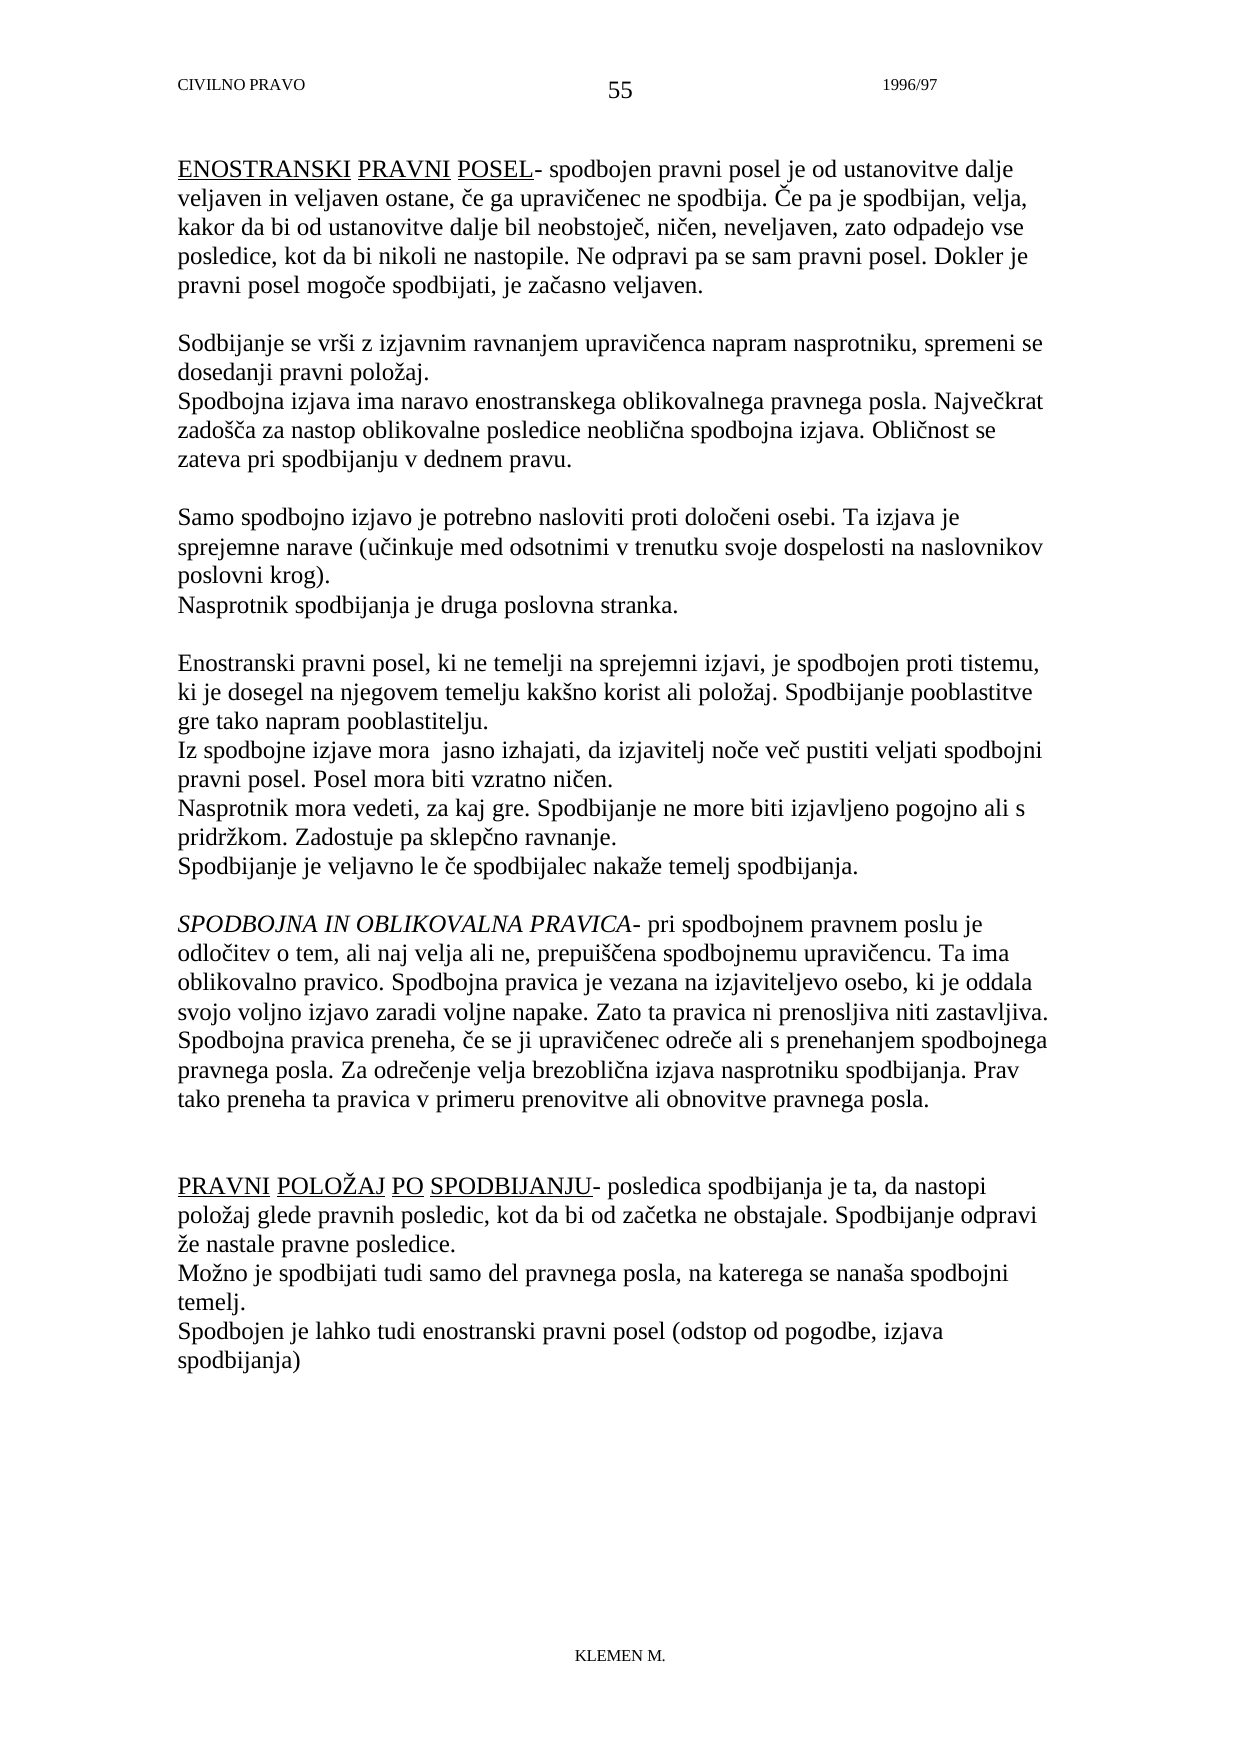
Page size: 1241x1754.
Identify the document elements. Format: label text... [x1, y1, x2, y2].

text PRAVNI POLOŽAJ PO SPODBIJANJU- posledica spodbijanja je ta, da nastopi položaj glede pravnih posledic, kot da bi od začetka ne obstajale. Spodbijanje odpravi že nastale pravne posledice. [177, 1171, 1063, 1258]
text spodbojna in oblikovalna pravica- pri spodbojnem pravnem poslu je odločitev o tem, ali naj velja ali ne, prepuiščena spodbojnemu upravičencu. Ta ima oblikovalno pravico. Spodbojna pravica je vezana na izjaviteljevo osebo, ki je oddala svojo voljno izjavo zaradi voljne napake. Zato ta pravica ni prenosljiva niti zastavljiva. [177, 909, 1063, 1025]
text Sodbijanje se vrši z izjavnim ravnanjem upravičenca napram nasprotniku, spremeni se dosedanji pravni položaj. [177, 328, 1063, 386]
text Samo spodbojno izjavo je potrebno nasloviti proti določeni osebi. Ta izjava je sprejemne narave (učinkuje med odsotnimi v trenutku svoje dospelosti na naslovnikov poslovni krog). [177, 502, 1063, 589]
text Iz spodbojne izjave mora jasno izhajati, da izjavitelj noče več pustiti veljati spodbojni pravni posel. Posel mora biti vzratno ničen. [177, 735, 1063, 793]
text Možno je spodbijati tudi samo del pravnega posla, na katerega se nanaša spodbojni temelj. [177, 1258, 1063, 1316]
text Spodbojna pravica preneha, če se ji upravičenec odreče ali s prenehanjem spodbojnega pravnega posla. Za odrečenje velja brezoblična izjava nasprotniku spodbijanja. Prav tako preneha ta pravica v primeru prenovitve ali obnovitve pravnega posla. [177, 1025, 1063, 1113]
text Spodbojna izjava ima naravo enostranskega oblikovalnega pravnega posla. Največkrat zadošča za nastop oblikovalne posledice neoblična spodbojna izjava. Obličnost se zateva pri spodbijanju v dednem pravu. [177, 386, 1063, 473]
text Enostranski pravni posel, ki ne temelji na sprejemni izjavi, je spodbojen proti tistemu, ki je dosegel na njegovem temelju kakšno korist ali položaj. Spodbijanje pooblastitve gre tako napram pooblastitelju. [177, 648, 1063, 735]
text enostranski pravni posel- spodbojen pravni posel je od ustanovitve dalje veljaven in veljaven ostane, če ga upravičenec ne spodbija. Če pa je spodbijan, velja, kakor da bi od ustanovitve dalje bil neobstoječ, ničen, neveljaven, zato odpadejo vse posledice, kot da bi nikoli ne nastopile. Ne odpravi pa se sam pravni posel. Dokler je pravni posel mogoče spodbijati, je začasno veljaven. [177, 153, 1063, 299]
text Spodbijanje je veljavno le če spodbijalec nakaže temelj spodbijanja. [177, 851, 1063, 880]
text Spodbojen je lahko tudi enostranski pravni posel (odstop od pogodbe, izjava spodbijanja) [177, 1316, 1063, 1374]
text Nasprotnik spodbijanja je druga poslovna stranka. [177, 589, 1063, 618]
text Nasprotnik mora vedeti, za kaj gre. Spodbijanje ne more biti izjavljeno pogojno ali s pridržkom. Zadostuje pa sklepčno ravnanje. [177, 793, 1063, 851]
